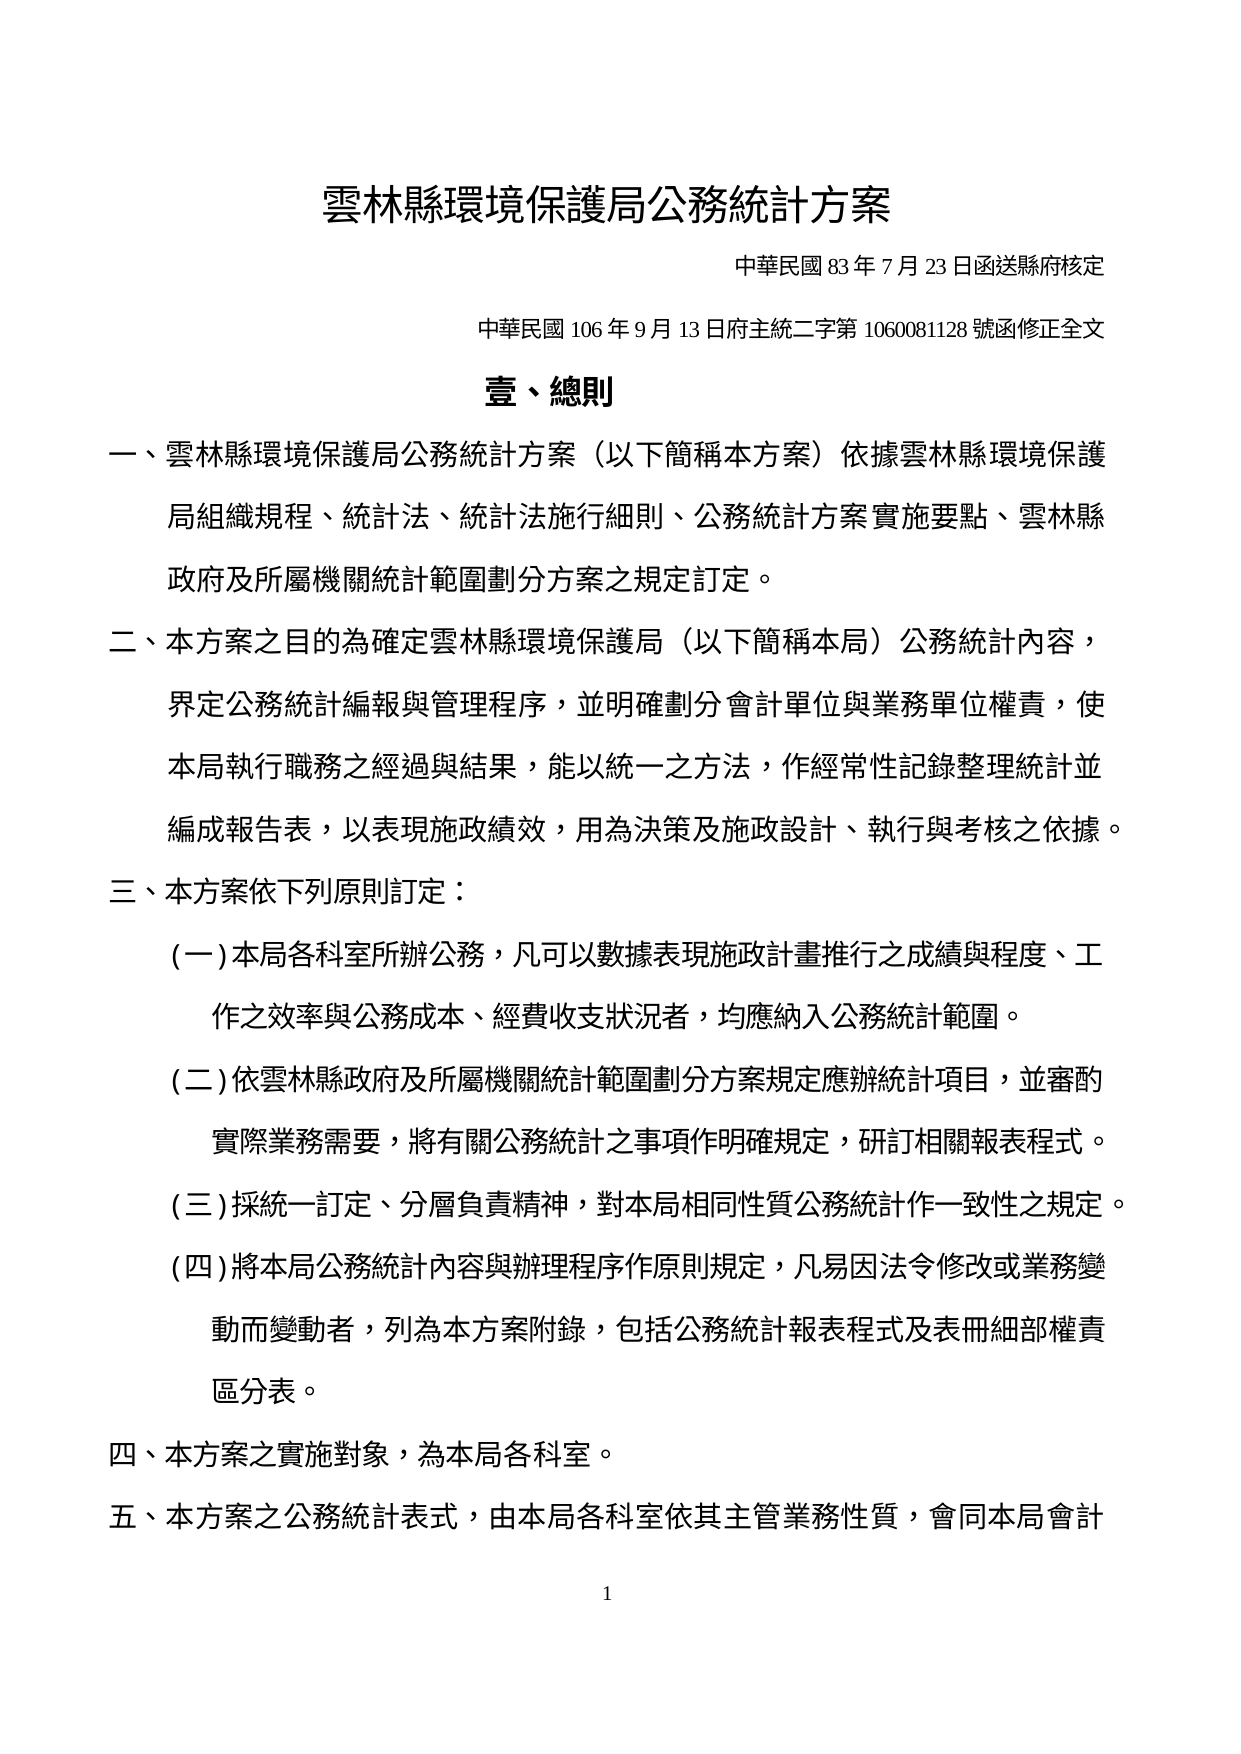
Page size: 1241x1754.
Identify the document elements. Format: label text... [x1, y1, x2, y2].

subtitle 中華民國106年9月13日府主統二字第1060081128號函修正全文 [108, 286, 1106, 348]
text 三、本方案依下列原則訂定： [108, 848, 1106, 911]
text (三)採統一訂定、分層負責精神，對本局相同性質公務統計作一致性之規定。 [167, 1161, 1106, 1223]
text (二)依雲林縣政府及所屬機關統計範圍劃分方案規定應辦統計項目，並審酌實際業務需要，將有關公務統計之事項作明確規定，研訂相關報表程式。 [167, 1036, 1106, 1161]
subtitle 中華民國83年7月23日函送縣府核定 [108, 223, 1106, 286]
text (四)將本局公務統計內容與辦理程序作原則規定，凡易因法令修改或業務變動而變動者，列為本方案附錄，包括公務統計報表程式及表冊細部權責區分表。 [167, 1223, 1106, 1411]
text (一)本局各科室所辦公務，凡可以數據表現施政計畫推行之成績與程度、工作之效率與公務成本、經費收支狀況者，均應納入公務統計範圍。 [167, 911, 1106, 1036]
text 壹、總則 [138, 348, 1106, 411]
text 一、雲林縣環境保護局公務統計方案（以下簡稱本方案）依據雲林縣環境保護局組織規程、統計法、統計法施行細則、公務統計方案實施要點、雲林縣政府及所屬機關統計範圍劃分方案之規定訂定。 [108, 411, 1106, 598]
text 五、本方案之公務統計表式，由本局各科室依其主管業務性質，會同本局會計 [108, 1473, 1106, 1536]
text 二、本方案之目的為確定雲林縣環境保護局（以下簡稱本局）公務統計內容，界定公務統計編報與管理程序，並明確劃分會計單位與業務單位權責，使本局執行職務之經過與結果，能以統一之方法，作經常性記錄整理統計並編成報告表，以表現施政績效，用為決策及施政設計、執行與考核之依據。 [108, 598, 1106, 848]
text 四、本方案之實施對象，為本局各科室。 [108, 1411, 1106, 1473]
subtitle 雲林縣環境保護局公務統計方案 [108, 161, 1106, 223]
